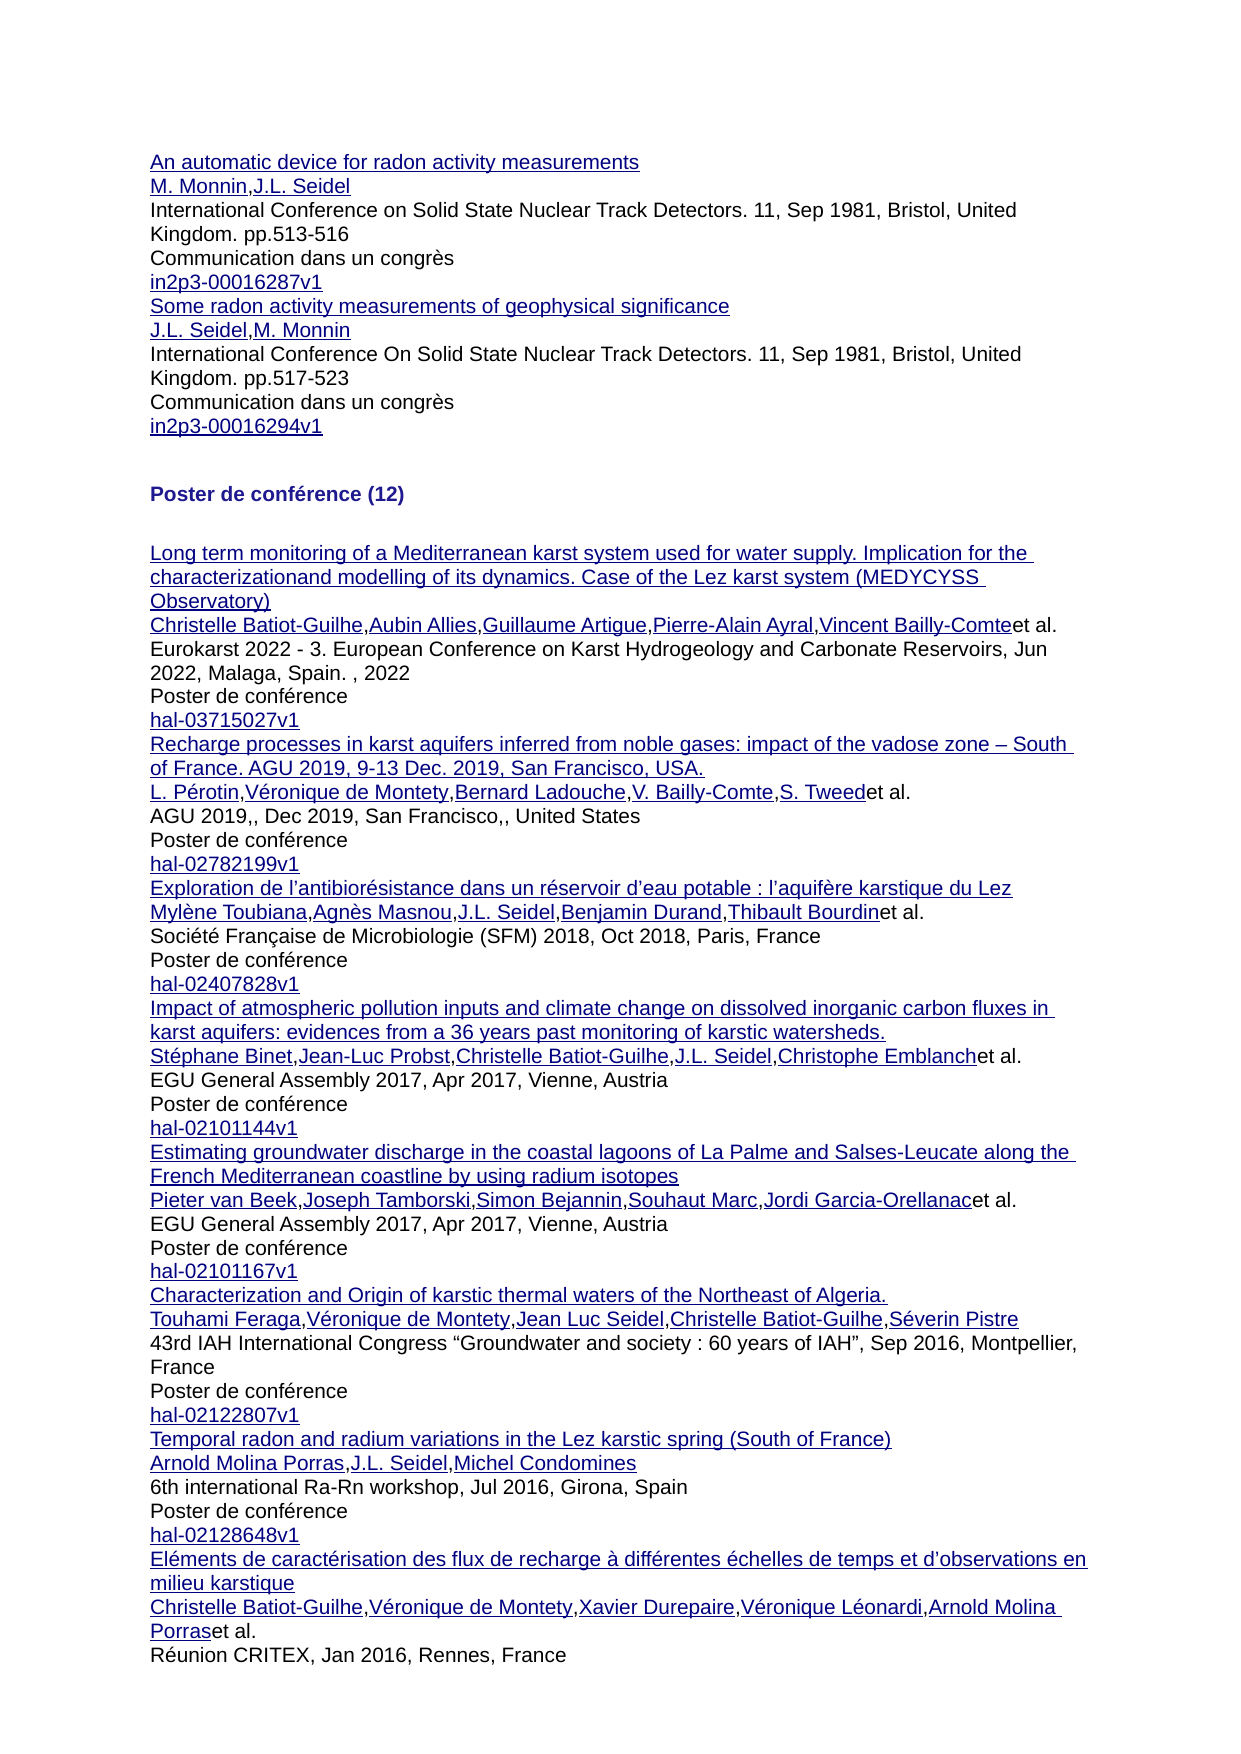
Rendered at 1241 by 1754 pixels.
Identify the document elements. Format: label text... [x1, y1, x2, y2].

table_cell Temporal radon and radium variations in the Lez karstic spring (South of France) Arnold Molina Porras,J.L. Seidel,Michel Condomines 6th international Ra-Rn workshop, Jul 2016, Girona, Spain Poster de conférence hal-02128648v1 [150, 1427, 1090, 1547]
table_cell Estimating groundwater discharge in the coastal lagoons of La Palme and Salses-Leucate along the French Mediterranean coastline by using radium isotopes Pieter van Beek,Joseph Tamborski,Simon Bejannin,Souhaut Marc,Jordi Garcia-Orellanacet al. EGU General Assembly 2017, Apr 2017, Vienne, Austria Poster de conférence hal-02101167v1 [150, 1140, 1090, 1283]
table_cell Eléments de caractérisation des flux de recharge à différentes échelles de temps et d’observations en milieu karstique Christelle Batiot-Guilhe,Véronique de Montety,Xavier Durepaire,Véronique Léonardi,Arnold Molina Porraset al. Réunion CRITEX, Jan 2016, Rennes, France [150, 1547, 1090, 1667]
table_cell Impact of atmospheric pollution inputs and climate change on dissolved inorganic carbon fluxes in karst aquifers: evidences from a 36 years past monitoring of karstic watersheds. Stéphane Binet,Jean-Luc Probst,Christelle Batiot-Guilhe,J.L. Seidel,Christophe Emblanchet al. EGU General Assembly 2017, Apr 2017, Vienne, Austria Poster de conférence hal-02101144v1 [150, 996, 1090, 1139]
table_cell Some radon activity measurements of geophysical significance J.L. Seidel,M. Monnin International Conference On Solid State Nuclear Track Detectors. 11, Sep 1981, Bristol, United Kingdom. pp.517-523 Communication dans un congrès in2p3-00016294v1 [150, 294, 1090, 437]
table_cell Recharge processes in karst aquifers inferred from noble gases: impact of the vadose zone – South of France. AGU 2019, 9-13 Dec. 2019, San Francisco, USA. L. Pérotin,Véronique de Montety,Bernard Ladouche,V. Bailly-Comte,S. Tweedet al. AGU 2019,, Dec 2019, San Francisco,, United States Poster de conférence hal-02782199v1 [150, 732, 1090, 876]
table_cell Exploration de l’antibiorésistance dans un réservoir d’eau potable : l’aquifère karstique du Lez Mylène Toubiana,Agnès Masnou,J.L. Seidel,Benjamin Durand,Thibault Bourdinet al. Société Française de Microbiologie (SFM) 2018, Oct 2018, Paris, France Poster de conférence hal-02407828v1 [150, 876, 1090, 996]
table_header Long term monitoring of a Mediterranean karst system used for water supply. Implication for the characterizationand modelling of its dynamics. Case of the Lez karst system (MEDYCYSS Observatory) Christelle Batiot-Guilhe,Aubin Allies,Guillaume Artigue,Pierre-Alain Ayral,Vincent Bailly-Comteet al. Eurokarst 2022 - 3. European Conference on Karst Hydrogeology and Carbonate Reservoirs, Jun 2022, Malaga, Spain. , 2022 Poster de conférence hal-03715027v1 [150, 541, 1090, 732]
subtitle Poster de conférence (12) [150, 482, 1090, 506]
table_cell An automatic device for radon activity measurements M. Monnin,J.L. Seidel International Conference on Solid State Nuclear Track Detectors. 11, Sep 1981, Bristol, United Kingdom. pp.513-516 Communication dans un congrès in2p3-00016287v1 [150, 150, 1090, 294]
table_cell Characterization and Origin of karstic thermal waters of the Northeast of Algeria. Touhami Feraga,Véronique de Montety,Jean Luc Seidel,Christelle Batiot-Guilhe,Séverin Pistre 43rd IAH International Congress “Groundwater and society : 60 years of IAH”, Sep 2016, Montpellier, France Poster de conférence hal-02122807v1 [150, 1283, 1090, 1427]
